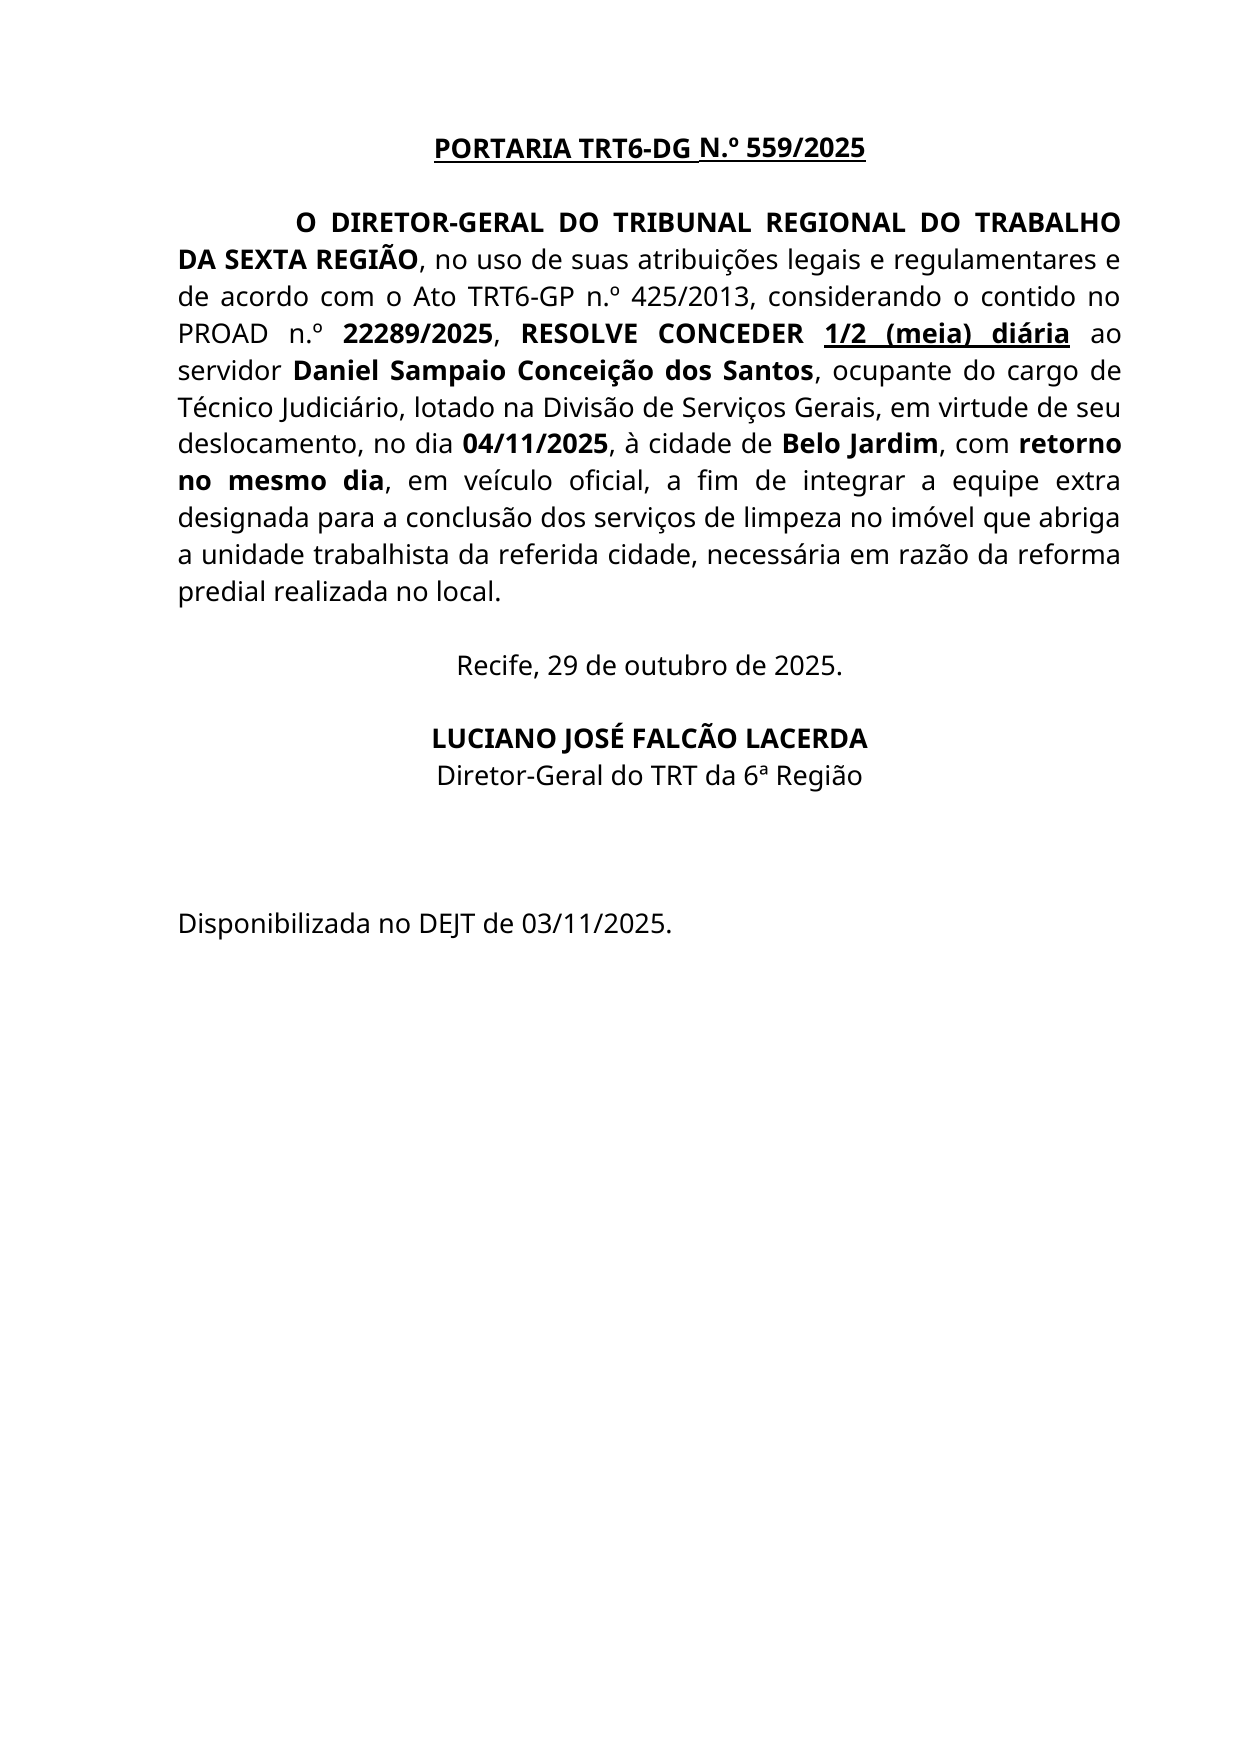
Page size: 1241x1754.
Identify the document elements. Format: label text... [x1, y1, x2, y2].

text LUCIANO JOSÉ FALCÃO LACERDA [177, 720, 1122, 757]
text Diretor-Geral do TRT da 6ª Região [177, 757, 1122, 794]
text Disponibilizada no DEJT de 03/11/2025. [177, 904, 1122, 941]
text PORTARIA TRT6-DG N.º 559/2025 [177, 129, 1122, 167]
text O DIRETOR-GERAL DO TRIBUNAL REGIONAL DO TRABALHO DA SEXTA REGIÃO, no uso de suas atribuições legais e regulamentares e de acordo com o Ato TRT6-GP n.º 425/2013, considerando o contido no PROAD n.º 22289/2025, RESOLVE CONCEDER 1/2 (meia) diária ao servidor Daniel Sampaio Conceição dos Santos, ocupante do cargo de Técnico Judiciário, lotado na Divisão de Serviços Gerais, em virtude de seu deslocamento, no dia 04/11/2025, à cidade de Belo Jardim, com retorno no mesmo dia, em veículo oficial, a fim de integrar a equipe extra designada para a conclusão dos serviços de limpeza no imóvel que abriga a unidade trabalhista da referida cidade, necessária em razão da reforma predial realizada no local. [177, 204, 1122, 609]
text Recife, 29 de outubro de 2025. [177, 646, 1122, 683]
